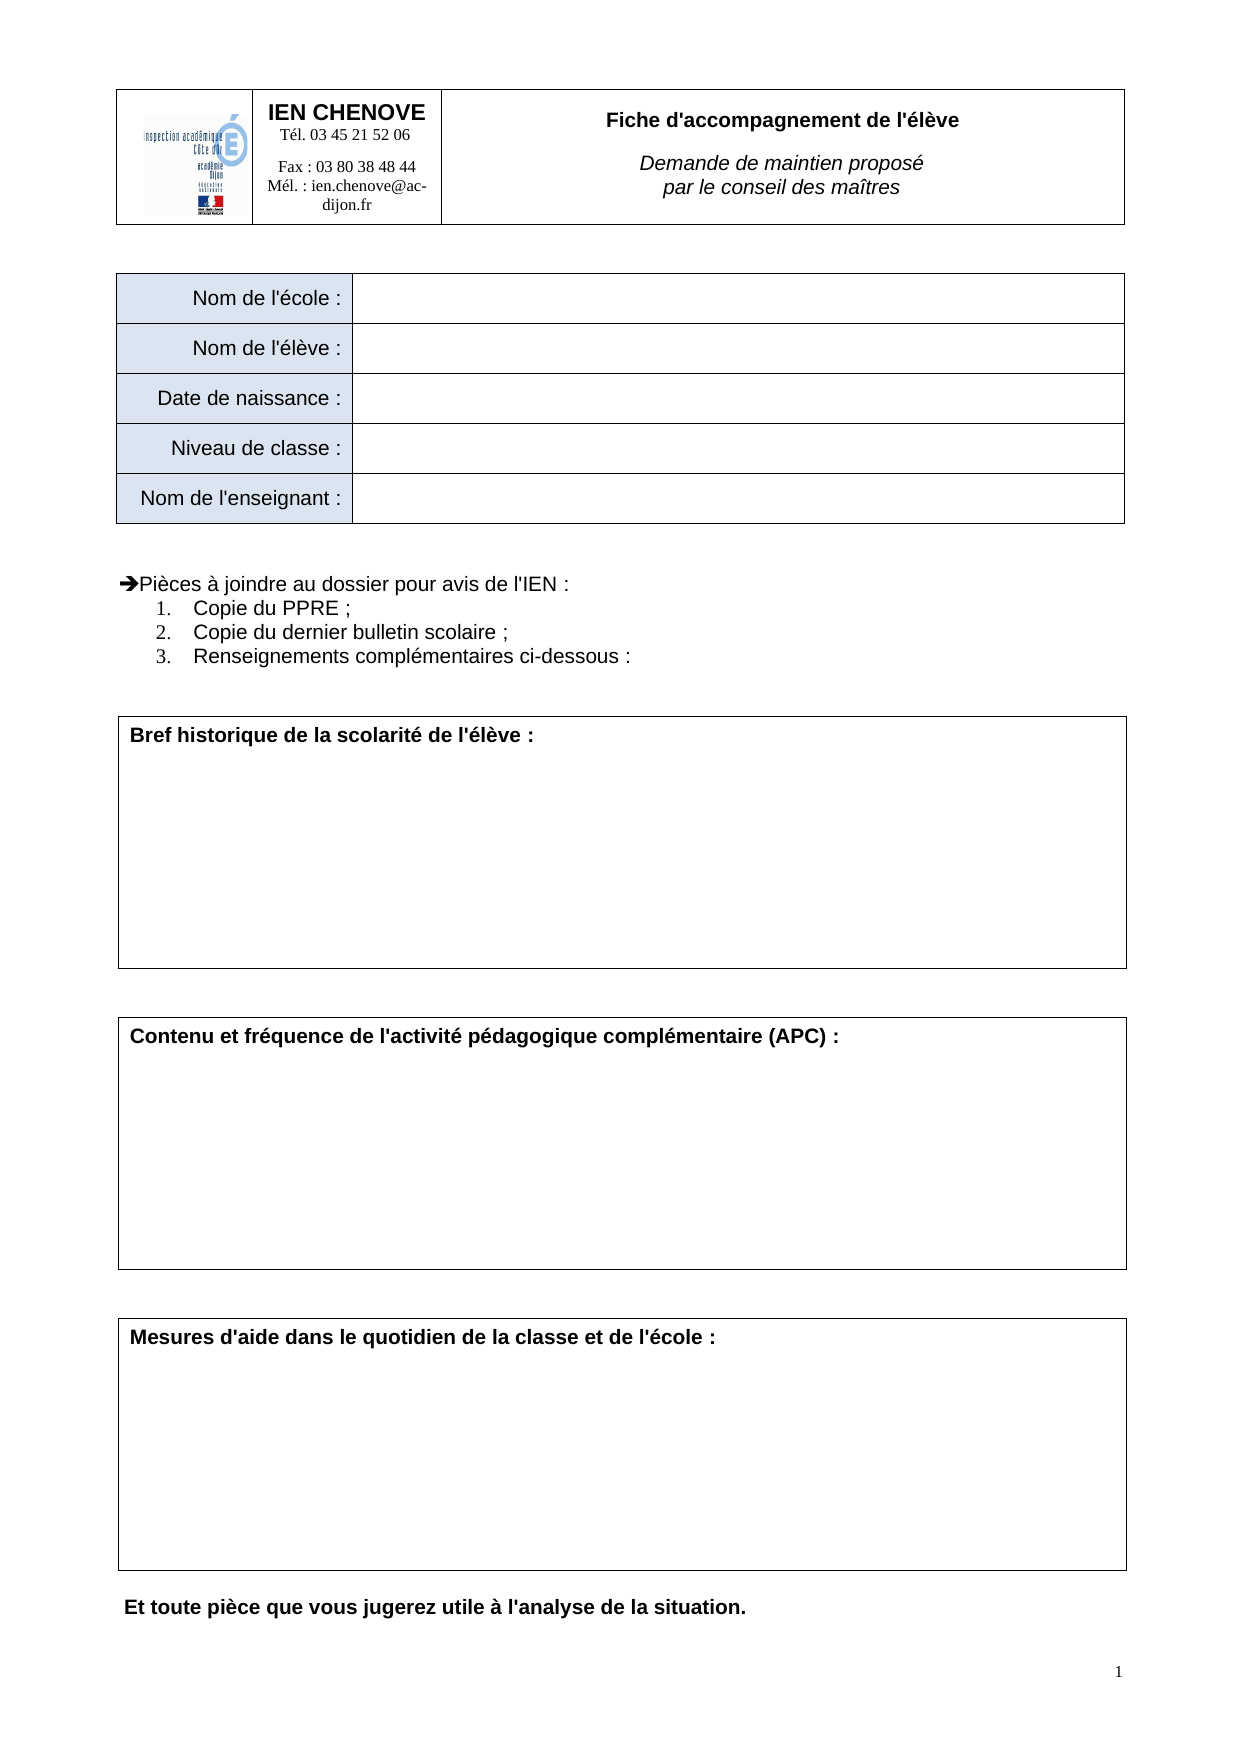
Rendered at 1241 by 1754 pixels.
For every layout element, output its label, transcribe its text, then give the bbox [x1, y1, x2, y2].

table_header Contenu et fréquence de l'activité pédagogique complémentaire (APC) : [119, 1018, 1126, 1269]
list Copie du PPRE ; [156, 596, 1122, 620]
text Pièces à joindre au dossier pour avis de l'IEN : [118, 572, 1122, 596]
table_header [117, 90, 252, 224]
picture [143, 114, 248, 215]
table_header Nom de l'école : [117, 274, 352, 323]
table_cell Niveau de classe : [117, 424, 352, 473]
table_header [353, 274, 1124, 323]
table_header Bref historique de la scolarité de l'élève : [119, 717, 1126, 968]
text Et toute pièce que vous jugerez utile à l'analyse de la situation. [118, 1595, 1122, 1619]
list Copie du dernier bulletin scolaire ; [156, 620, 1122, 644]
table_cell Nom de l'élève : [117, 324, 352, 373]
table_cell [353, 474, 1124, 523]
table_cell [353, 374, 1124, 423]
table_cell [353, 424, 1124, 473]
list Renseignements complémentaires ci-dessous : [156, 644, 1122, 668]
table_header Mesures d'aide dans le quotidien de la classe et de l'école : [119, 1319, 1126, 1570]
table_cell Nom de l'enseignant : [117, 474, 352, 523]
table_header Fiche d'accompagnement de l'élève Demande de maintien proposé par le conseil des maîtres [442, 90, 1124, 224]
table_cell [353, 324, 1124, 373]
table_header IEN CHENOVE Tél. 03 45 21 52 06 Fax : 03 80 38 48 44 Mél. : ien.chenove@ac-dijon.fr [253, 90, 441, 224]
table_cell Date de naissance : [117, 374, 352, 423]
